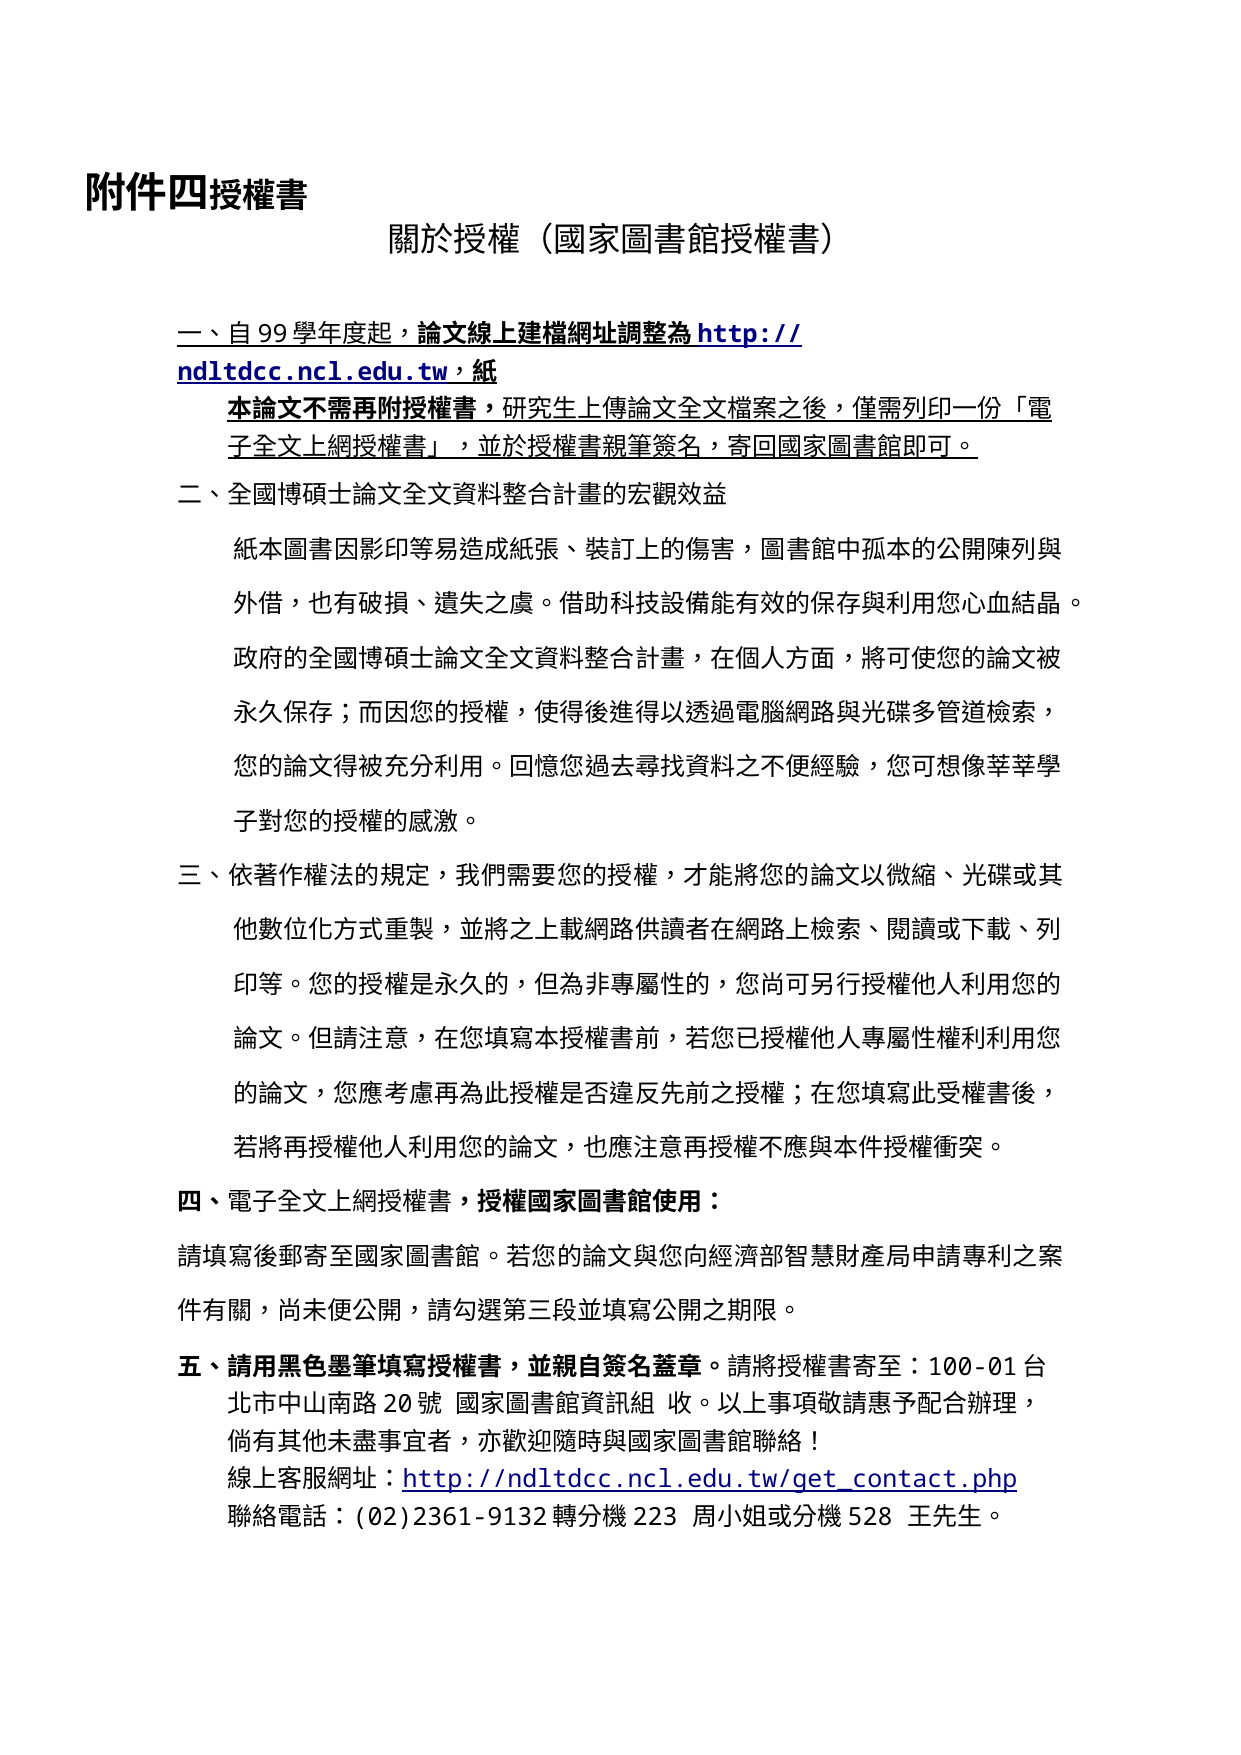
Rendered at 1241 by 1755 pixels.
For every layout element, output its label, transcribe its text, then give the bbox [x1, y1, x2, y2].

text 線上客服網址：http://ndltdcc.ncl.edu.tw/get_contact.php [102, 1457, 1063, 1495]
text 三、依著作權法的規定，我們需要您的授權，才能將您的論文以微縮、光碟或其他數位化方式重製，並將之上載網路供讀者在網路上檢索、閱讀或下載、列印等。您的授權是永久的，但為非專屬性的，您尚可另行授權他人利用您的論文。但請注意，在您填寫本授權書前，若您已授權他人專屬性權利利用您的論文，您應考慮再為此授權是否違反先前之授權；在您填寫此受權書後，若將再授權他人利用您的論文，也應注意再授權不應與本件授權衝突。 [177, 856, 1063, 1164]
text 關於授權（國家圖書館授權書） [177, 213, 1063, 261]
text 二、全國博碩士論文全文資料整合計畫的宏觀效益 [177, 475, 1063, 511]
text 聯絡電話：(02)2361-9132轉分機223 周小姐或分機528 王先生。 [227, 1495, 1063, 1532]
text 紙本圖書因影印等易造成紙張、裝訂上的傷害，圖書館中孤本的公開陳列與外借，也有破損、遺失之虞。借助科技設備能有效的保存與利用您心血結晶。政府的全國博碩士論文全文資料整合計畫，在個人方面，將可使您的論文被永久保存；而因您的授權，使得後進得以透過電腦網路與光碟多管道檢索，您的論文得被充分利用。回憶您過去尋找資料之不便經驗，您可想像莘莘學子對您的授權的感激。 [233, 529, 1063, 837]
text 一、自99學年度起，論文線上建檔網址調整為http://ndltdcc.ncl.edu.tw，紙 [177, 312, 1063, 387]
text 四、電子全文上網授權書，授權國家圖書館使用： [177, 1182, 1063, 1218]
text 五、請用黑色墨筆填寫授權書，並親自簽名蓋章。請將授權書寄至：100-01台北市中山南路20號 國家圖書館資訊組 收。以上事項敬請惠予配合辦理，倘有其他未盡事宜者，亦歡迎隨時與國家圖書館聯絡！ [177, 1345, 1063, 1457]
text 請填寫後郵寄至國家圖書館。若您的論文與您向經濟部智慧財產局申請專利之案件有關，尚未便公開，請勾選第三段並填寫公開之期限。 [177, 1236, 1063, 1327]
text 本論文不需再附授權書，研究生上傳論文全文檔案之後，僅需列印一份「電子全文上網授權書」，並於授權書親筆簽名，寄回國家圖書館即可。 [227, 387, 1063, 462]
